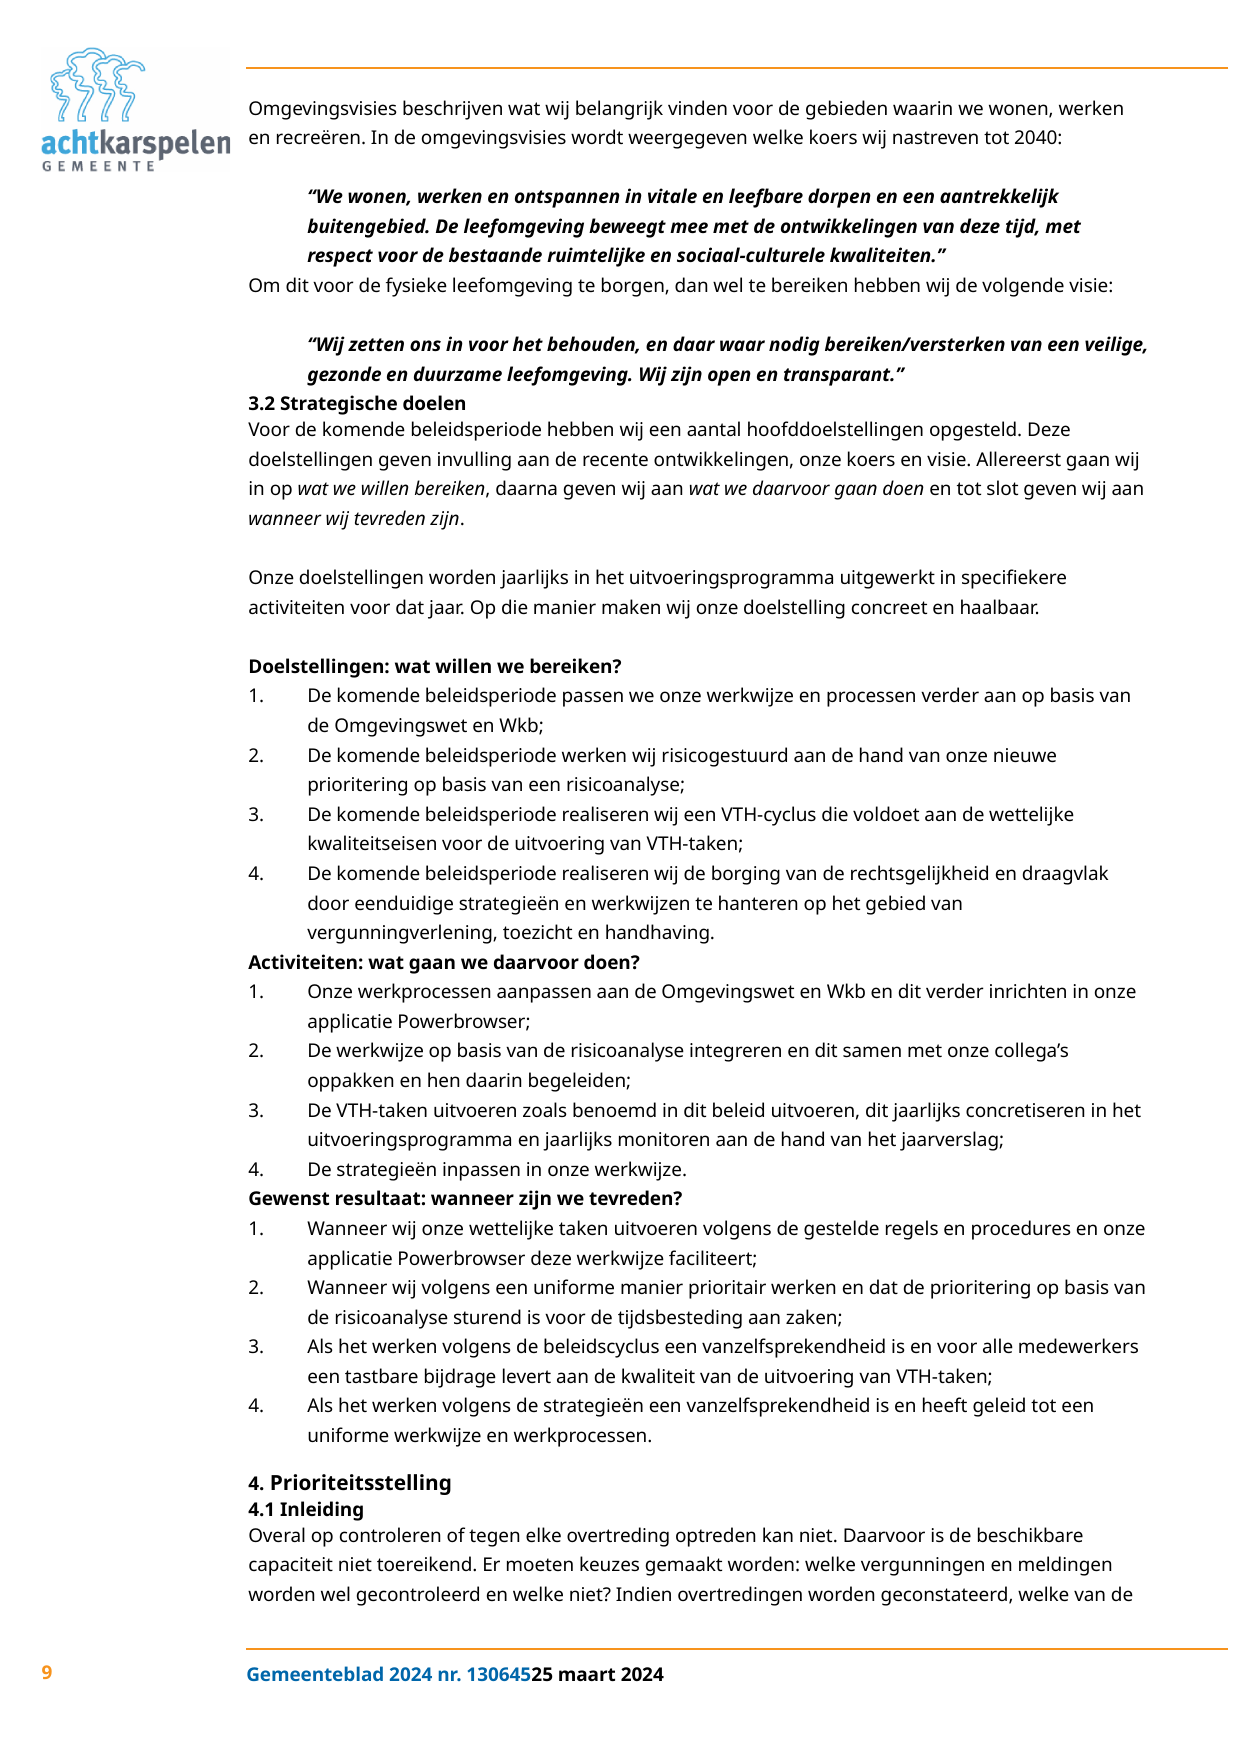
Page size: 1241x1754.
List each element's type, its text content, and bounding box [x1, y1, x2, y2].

text Activiteiten: wat gaan we daarvoor doen? [248, 949, 1152, 974]
list “We wonen, werken en ontspannen in vitale en leefbare dorpen en een aantrekkelijk buitengebied. De leefomgeving beweegt mee met de ontwikkelingen van deze tijd, met respect voor de bestaande ruimtelijke en sociaal-culturele kwaliteiten.” [248, 183, 1152, 268]
list “Wij zetten ons in voor het behouden, en daar waar nodig bereiken/versterken van een veilige, gezonde en duurzame leefomgeving. Wij zijn open en transparant.” [248, 331, 1152, 387]
list De werkwijze op basis van de risicoanalyse integreren en dit samen met onze collega’s oppakken en hen daarin begeleiden; [248, 1038, 1152, 1093]
text 4. Prioriteitsstelling [248, 1468, 1152, 1496]
text Gewenst resultaat: wanneer zijn we tevreden? [248, 1186, 1152, 1211]
text Overal op controleren of tegen elke overtreding optreden kan niet. Daarvoor is de beschikbare capaciteit niet toereikend. Er moeten keuzes gemaakt worden: welke vergunningen en meldingen worden wel gecontroleerd en welke niet? Indien overtredingen worden geconstateerd, welke van de [248, 1522, 1152, 1607]
text Voor de komende beleidsperiode hebben wij een aantal hoofddoelstellingen opgesteld. Deze doelstellingen geven invulling aan de recente ontwikkelingen, onze koers en visie. Allereerst gaan wij in op wat we willen bereiken, daarna geven wij aan wat we daarvoor gaan doen en tot slot geven wij aan wanneer wij tevreden zijn. [248, 416, 1152, 531]
text Om dit voor de fysieke leefomgeving te borgen, dan wel te bereiken hebben wij de volgende visie: [248, 272, 1152, 298]
text 4.1 Inleiding [248, 1496, 1152, 1522]
text Onze doelstellingen worden jaarlijks in het uitvoeringsprogramma uitgewerkt in specifiekere activiteiten voor dat jaar. Op die manier maken wij onze doelstelling concreet en haalbaar. [248, 564, 1152, 619]
list Wanneer wij onze wettelijke taken uitvoeren volgens de gestelde regels en procedures en onze applicatie Powerbrowser deze werkwijze faciliteert; [248, 1215, 1152, 1270]
list De strategieën inpassen in onze werkwijze. [248, 1156, 1152, 1182]
list De komende beleidsperiode realiseren wij een VTH-cyclus die voldoet aan de wettelijke kwaliteitseisen voor de uitvoering van VTH-taken; [248, 801, 1152, 856]
list De komende beleidsperiode werken wij risicogestuurd aan de hand van onze nieuwe prioritering op basis van een risicoanalyse; [248, 742, 1152, 797]
text Omgevingsvisies beschrijven wat wij belangrijk vinden voor de gebieden waarin we wonen, werken en recreëren. In de omgevingsvisies wordt weergegeven welke koers wij nastreven tot 2040: [248, 95, 1152, 150]
list Als het werken volgens de strategieën een vanzelfsprekendheid is en heeft geleid tot een uniforme werkwijze en werkprocessen. [248, 1393, 1152, 1448]
text 3.2 Strategische doelen [248, 391, 1152, 416]
list De VTH-taken uitvoeren zoals benoemd in dit beleid uitvoeren, dit jaarlijks concretiseren in het uitvoeringsprogramma en jaarlijks monitoren aan de hand van het jaarverslag; [248, 1097, 1152, 1152]
list Als het werken volgens de beleidscyclus een vanzelfsprekendheid is en voor alle medewerkers een tastbare bijdrage levert aan de kwaliteit van de uitvoering van VTH-taken; [248, 1333, 1152, 1389]
list De komende beleidsperiode passen we onze werkwijze en processen verder aan op basis van de Omgevingswet en Wkb; [248, 683, 1152, 738]
list Wanneer wij volgens een uniforme manier prioritair werken en dat de prioritering op basis van de risicoanalyse sturend is voor de tijdsbesteding aan zaken; [248, 1274, 1152, 1329]
list Onze werkprocessen aanpassen aan de Omgevingswet en Wkb en dit verder inrichten in onze applicatie Powerbrowser; [248, 978, 1152, 1034]
text Doelstellingen: wat willen we bereiken? [248, 653, 1152, 679]
list De komende beleidsperiode realiseren wij de borging van de rechtsgelijkheid en draagvlak door eenduidige strategieën en werkwijzen te hanteren op het gebied van vergunningverlening, toezicht en handhaving. [248, 860, 1152, 945]
picture [41, 47, 231, 172]
